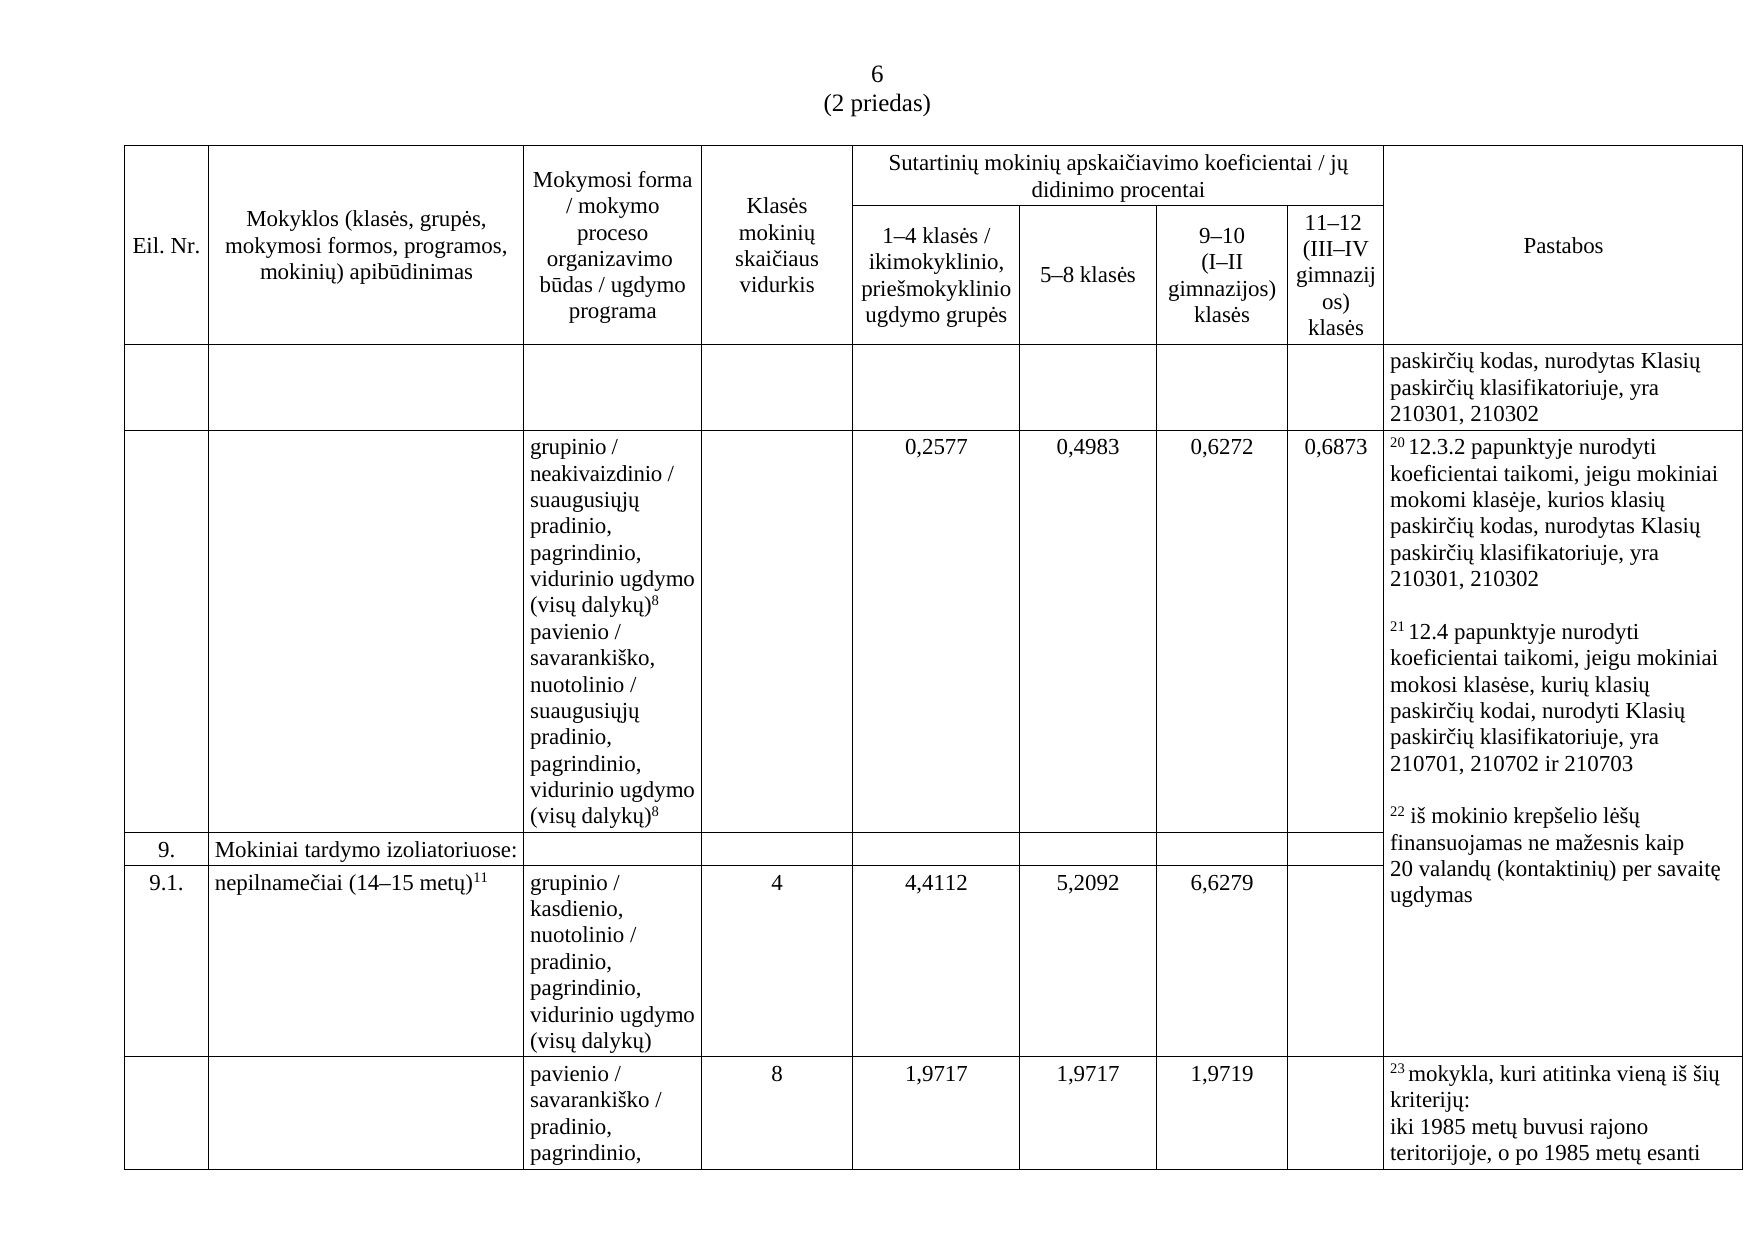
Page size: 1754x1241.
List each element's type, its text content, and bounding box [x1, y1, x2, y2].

table_cell 0,6272 [1157, 431, 1287, 832]
table_cell [1288, 1057, 1383, 1168]
table_header Mokymosi forma / mokymo proceso organizavimo būdas / ugdymo programa [524, 146, 701, 343]
table_cell Mokiniai tardymo izoliatoriuose: [209, 833, 523, 865]
table_cell [1288, 866, 1383, 1056]
table_cell 4 [702, 866, 852, 1056]
table_cell grupinio / kasdienio, nuotolinio / pradinio, pagrindinio, vidurinio ugdymo (visų dalykų) [524, 866, 701, 1056]
table_cell [1157, 833, 1287, 865]
table_cell 11–12 (III–IV gimnazijos) klasės [1288, 206, 1383, 343]
table_cell nepilnamečiai (14–15 metų)11 [209, 866, 523, 1056]
table_cell 0,4983 [1020, 431, 1156, 832]
table_cell 0,6873 [1288, 431, 1383, 832]
table_cell [209, 1057, 523, 1168]
table_cell 5–8 klasės [1020, 206, 1156, 343]
table_cell 9–10 (I–II gimnazijos) klasės [1157, 206, 1287, 343]
table_cell 9. [125, 833, 208, 865]
table_cell 6,6279 [1157, 866, 1287, 1056]
table_header Eil. Nr. [125, 146, 208, 343]
table_cell 1–4 klasės / ikimokyklinio, priešmokyklinio ugdymo grupės [853, 206, 1019, 343]
table_cell [702, 833, 852, 865]
table_cell [1288, 833, 1383, 865]
table_header Pastabos [1384, 146, 1742, 343]
table_header Sutartinių mokinių apskaičiavimo koeficientai / jų didinimo procentai [853, 146, 1383, 205]
table_cell grupinio / neakivaizdinio / suaugusiųjų pradinio, pagrindinio, vidurinio ugdymo (visų dalykų)8 pavienio / savarankiško, nuotolinio / suaugusiųjų pradinio, pagrindinio, vidurinio ugdymo (visų dalykų)8 [524, 431, 701, 832]
table_cell [524, 345, 701, 429]
table_cell 1,9717 [853, 1057, 1019, 1168]
table_header Klasės mokinių skaičiaus vidurkis [702, 146, 852, 343]
table_cell [702, 345, 852, 429]
table_cell 0,2577 [853, 431, 1019, 832]
table_cell [853, 345, 1019, 429]
table_cell 1,9719 [1157, 1057, 1287, 1168]
table_cell 20 12.3.2 papunktyje nurodyti koeficientai taikomi, jeigu mokiniai mokomi klasėje, kurios klasių paskirčių kodas, nurodytas Klasių paskirčių klasifikatoriuje, yra 210301, 210302 21 12.4 papunktyje nurodyti koeficientai taikomi, jeigu mokiniai mokosi klasėse, kurių klasių paskirčių kodai, nurodyti Klasių paskirčių klasifikatoriuje, yra 210701, 210702 ir 210703 22 iš mokinio krepšelio lėšų finansuojamas ne mažesnis kaip 20 valandų (kontaktinių) per savaitę ugdymas [1384, 431, 1742, 1056]
table_cell 8 [702, 1057, 852, 1168]
table_cell paskirčių kodas, nurodytas Klasių paskirčių klasifikatoriuje, yra 210301, 210302 [1384, 345, 1742, 429]
table_cell [125, 345, 208, 429]
table_cell [125, 431, 208, 832]
table_cell [209, 345, 523, 429]
table_cell [1020, 345, 1156, 429]
table_cell pavienio / savarankiško / pradinio, pagrindinio, [524, 1057, 701, 1168]
table_cell 23 mokykla, kuri atitinka vieną iš šių kriterijų: iki 1985 metų buvusi rajono teritorijoje, o po 1985 metų esanti [1384, 1057, 1742, 1168]
table_cell [209, 431, 523, 832]
table_cell [1020, 833, 1156, 865]
table_cell [1288, 345, 1383, 429]
table_cell [524, 833, 701, 865]
table_cell [125, 1057, 208, 1168]
table_header Mokyklos (klasės, grupės, mokymosi formos, programos, mokinių) apibūdinimas [209, 146, 523, 343]
table_cell 1,9717 [1020, 1057, 1156, 1168]
table_cell 9.1. [125, 866, 208, 1056]
table_cell [853, 833, 1019, 865]
table_cell [702, 431, 852, 832]
table_cell 5,2092 [1020, 866, 1156, 1056]
table_cell [1157, 345, 1287, 429]
table_cell 4,4112 [853, 866, 1019, 1056]
